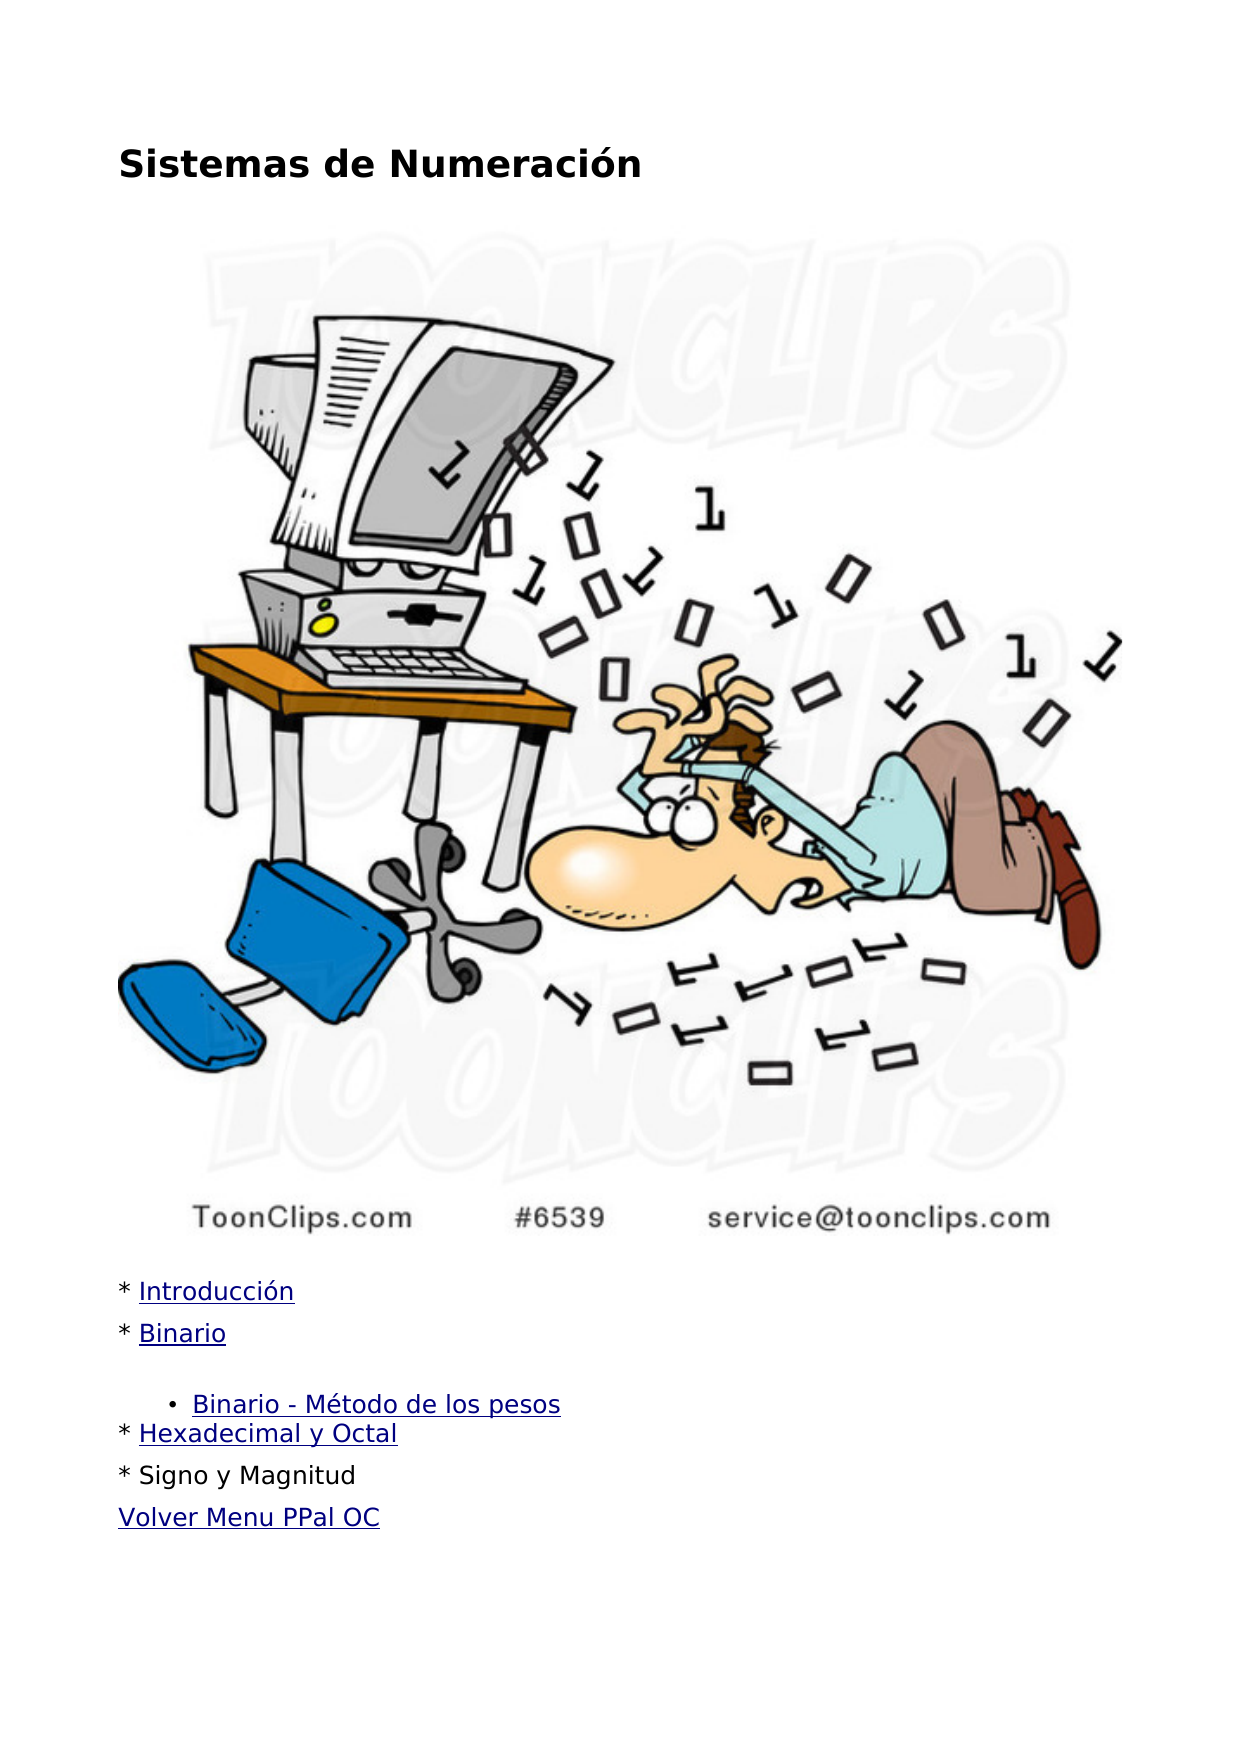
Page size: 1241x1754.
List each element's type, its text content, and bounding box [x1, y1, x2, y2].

subtitle Sistemas de Numeración [118, 143, 1122, 187]
text * Binario [118, 1319, 1122, 1348]
text * Introducción [118, 1278, 1122, 1307]
text * Hexadecimal y Octal [118, 1419, 1122, 1449]
list Binario - Método de los pesos [177, 1390, 1122, 1419]
picture [118, 199, 1123, 1236]
text * Signo y Magnitud [118, 1461, 1122, 1490]
text Volver Menu PPal OC [118, 1503, 1122, 1532]
